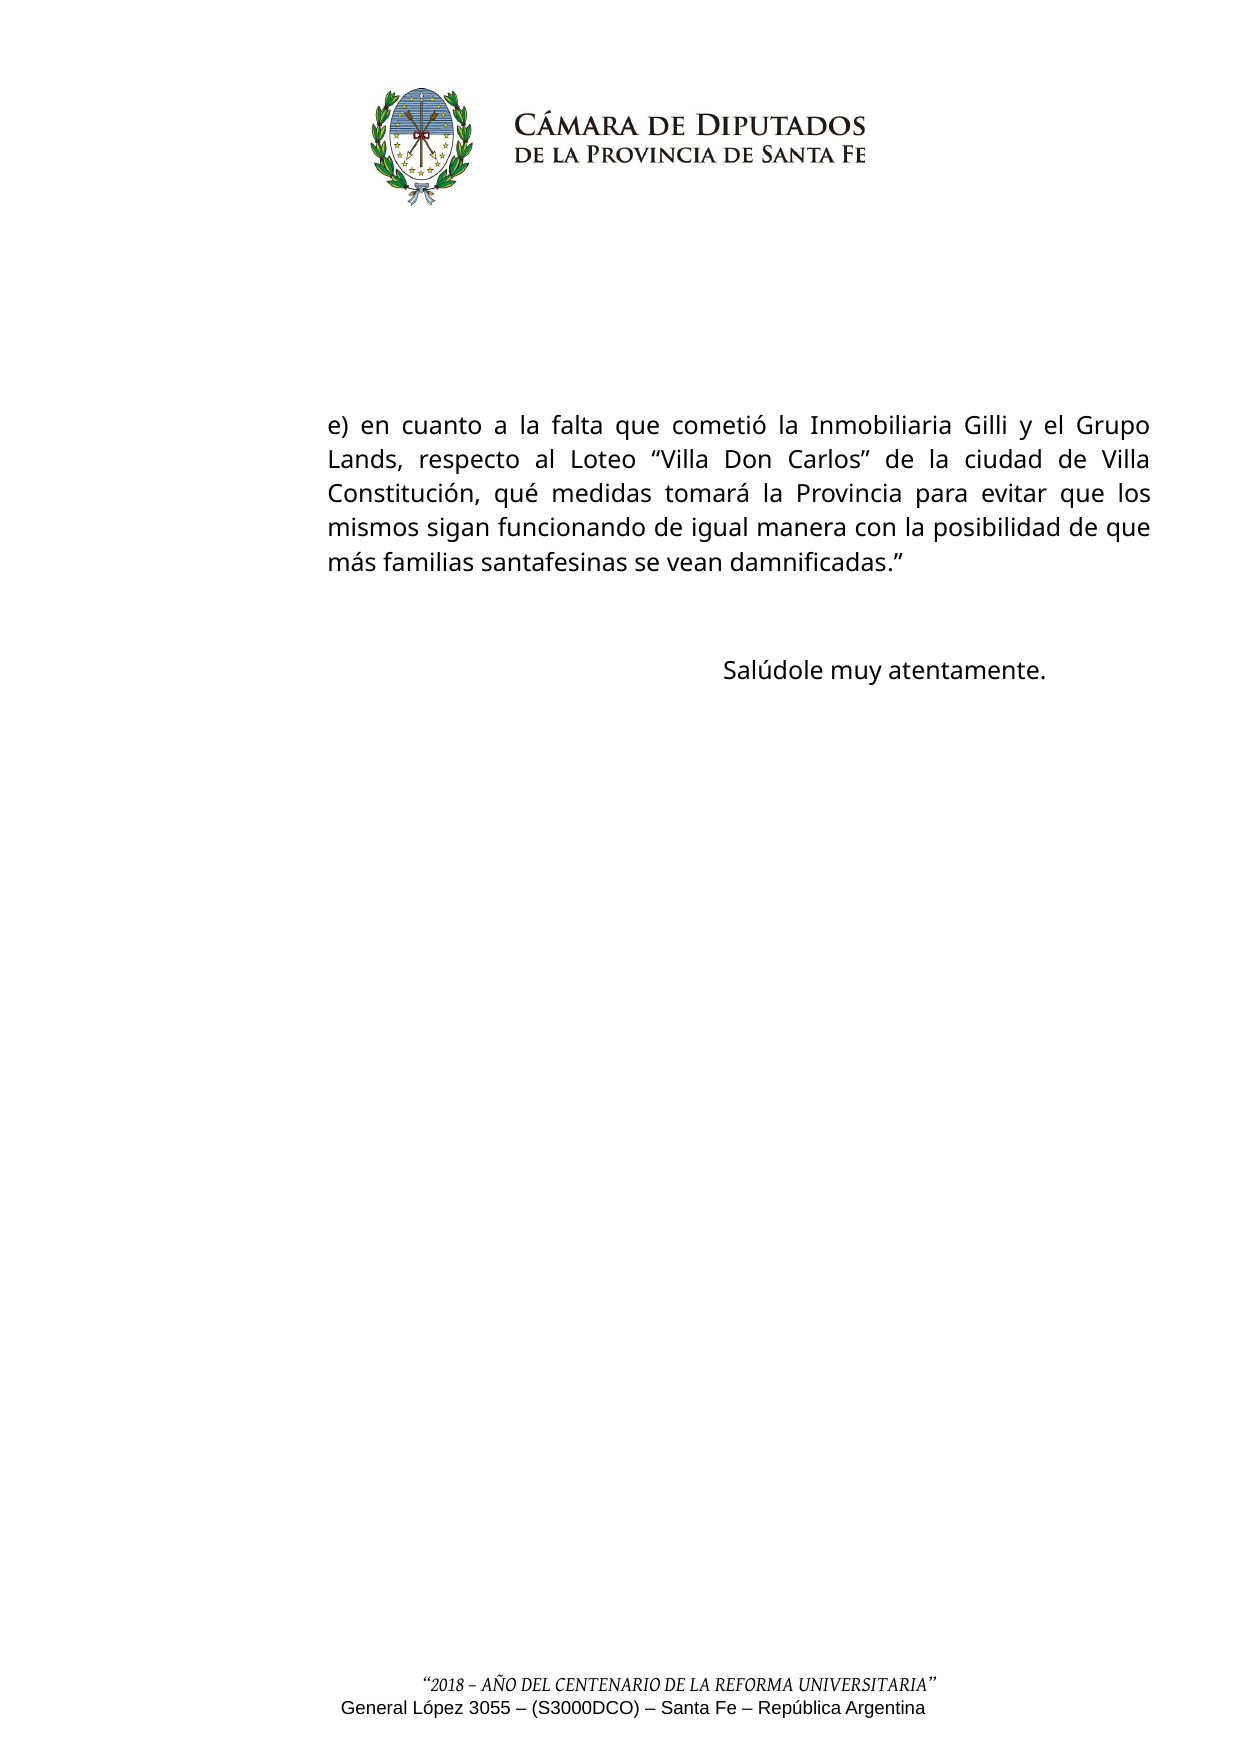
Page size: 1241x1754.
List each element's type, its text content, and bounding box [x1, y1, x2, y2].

picture [370, 88, 866, 210]
text Salúdole muy atentamente. [649, 652, 1152, 686]
text e) en cuanto a la falta que cometió la Inmobiliaria Gilli y el Grupo Lands, respecto al Loteo “Villa Don Carlos” de la ciudad de Villa Constitución, qué medidas tomará la Provincia para evitar que los mismos sigan funcionando de igual manera con la posibilidad de que más familias santafesinas se vean damnificadas.” [327, 408, 1152, 578]
